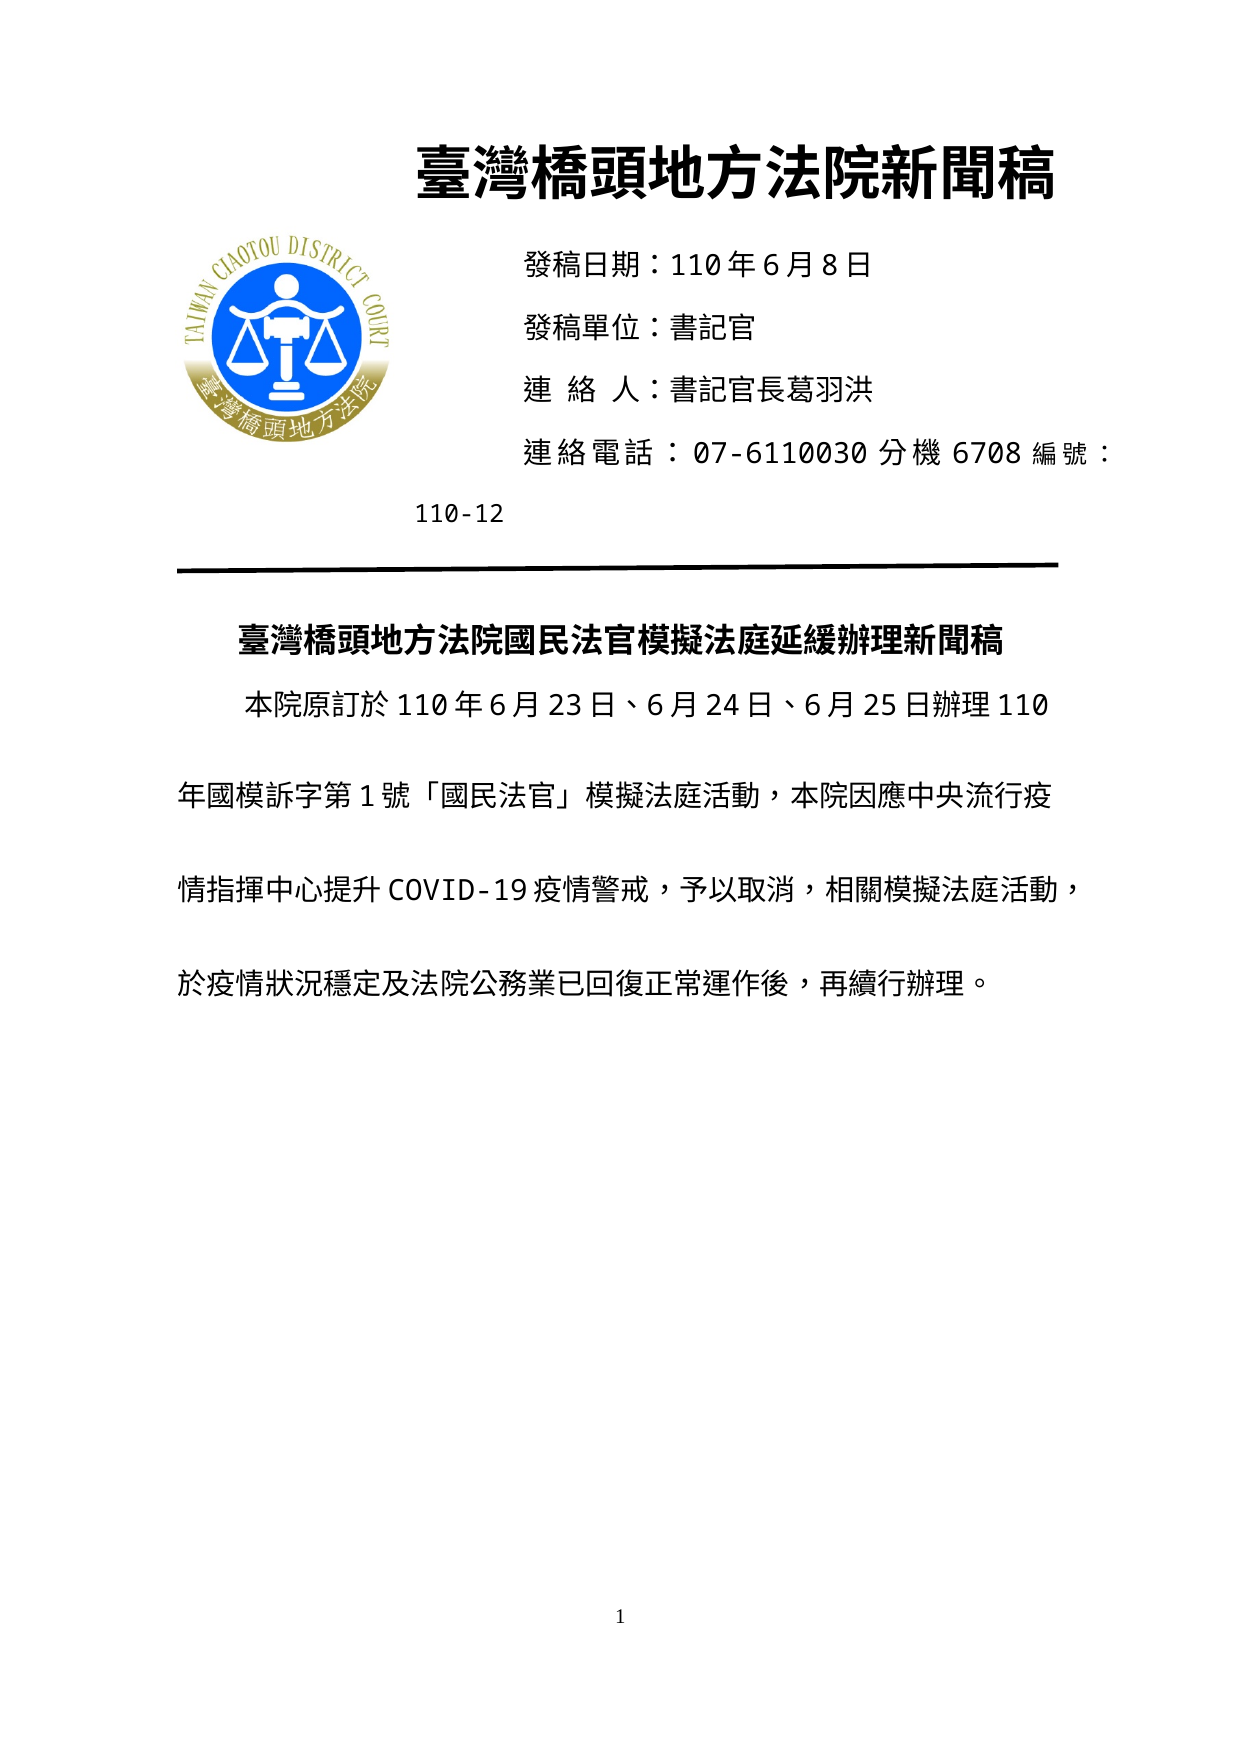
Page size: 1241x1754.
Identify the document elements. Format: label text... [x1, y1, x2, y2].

text 本院原訂於110年6月23日、6月24日、6月25日辦理110年國模訴字第1號「國民法官」模擬法庭活動，本院因應中央流行疫情指揮中心提升COVID-19疫情警戒，予以取消，相關模擬法庭活動，於疫情狀況穩定及法院公務業已回復正常運作後，再續行辦理。 [177, 659, 1063, 1002]
table_header [161, 96, 411, 534]
table_header 臺灣橋頭地方法院新聞稿 發稿日期：110年6月8日 發稿單位：書記官 連 絡 人：書記官長葛羽洪 連絡電話：07-6110030分機6708編號：110-12 [411, 96, 1120, 534]
text 臺灣橋頭地方法院國民法官模擬法庭延緩辦理新聞稿 [177, 596, 1063, 659]
